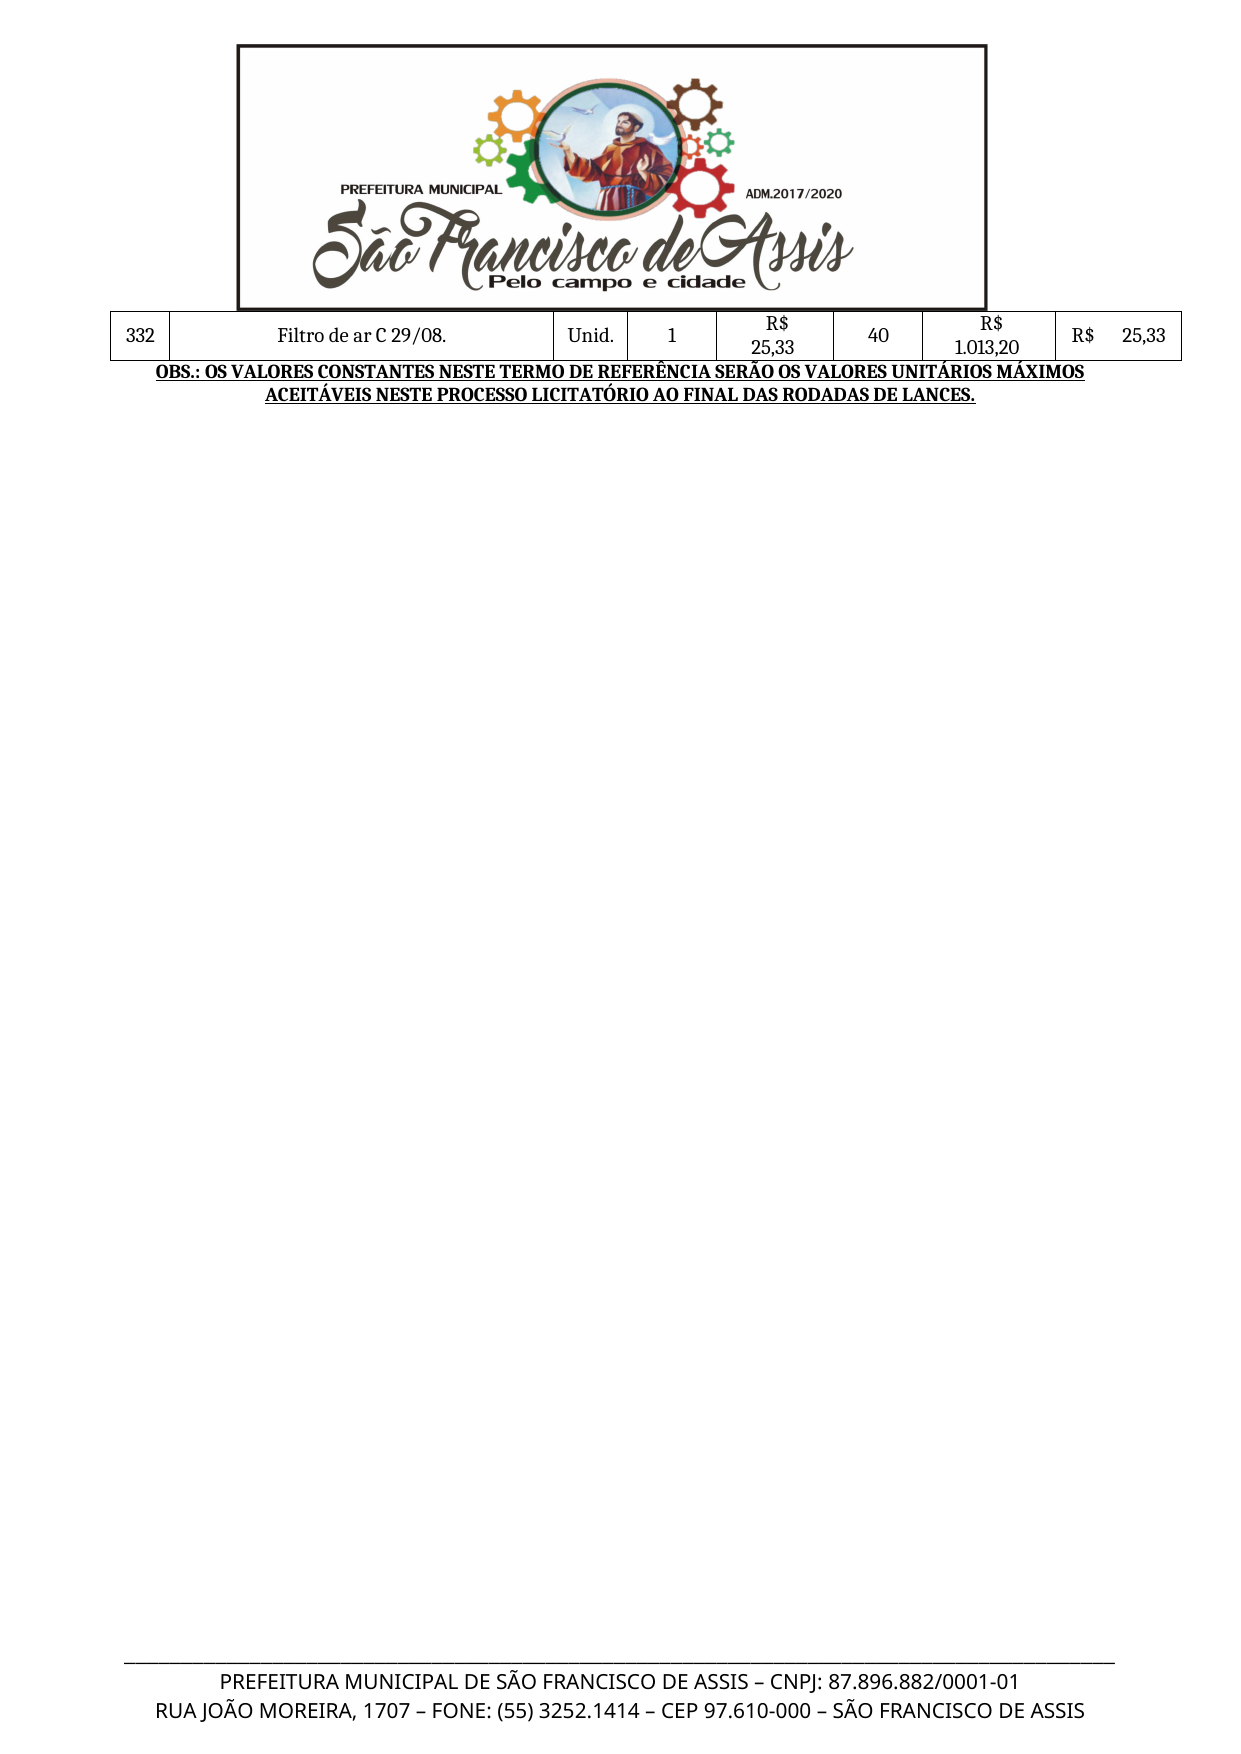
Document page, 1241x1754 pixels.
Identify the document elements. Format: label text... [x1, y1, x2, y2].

table_cell 332 [111, 312, 169, 359]
table_cell Unid. [554, 312, 627, 359]
table_cell R$ 25,33 [1056, 312, 1181, 359]
table_cell R$ 1.013,20 [923, 312, 1055, 359]
text OBS.: OS VALORES CONSTANTES NESTE TERMO DE REFERÊNCIA SERÃO OS VALORES UNITÁRIOS MÁXIMOS ACEITÁVEIS NESTE PROCESSO LICITATÓRIO AO FINAL DAS RODADAS DE LANCES. [118, 361, 1122, 406]
table_cell 40 [834, 312, 922, 359]
table_cell 1 [628, 312, 716, 359]
table_cell R$ 25,33 [717, 312, 833, 359]
table_cell Filtro de ar C 29/08. [170, 312, 553, 359]
